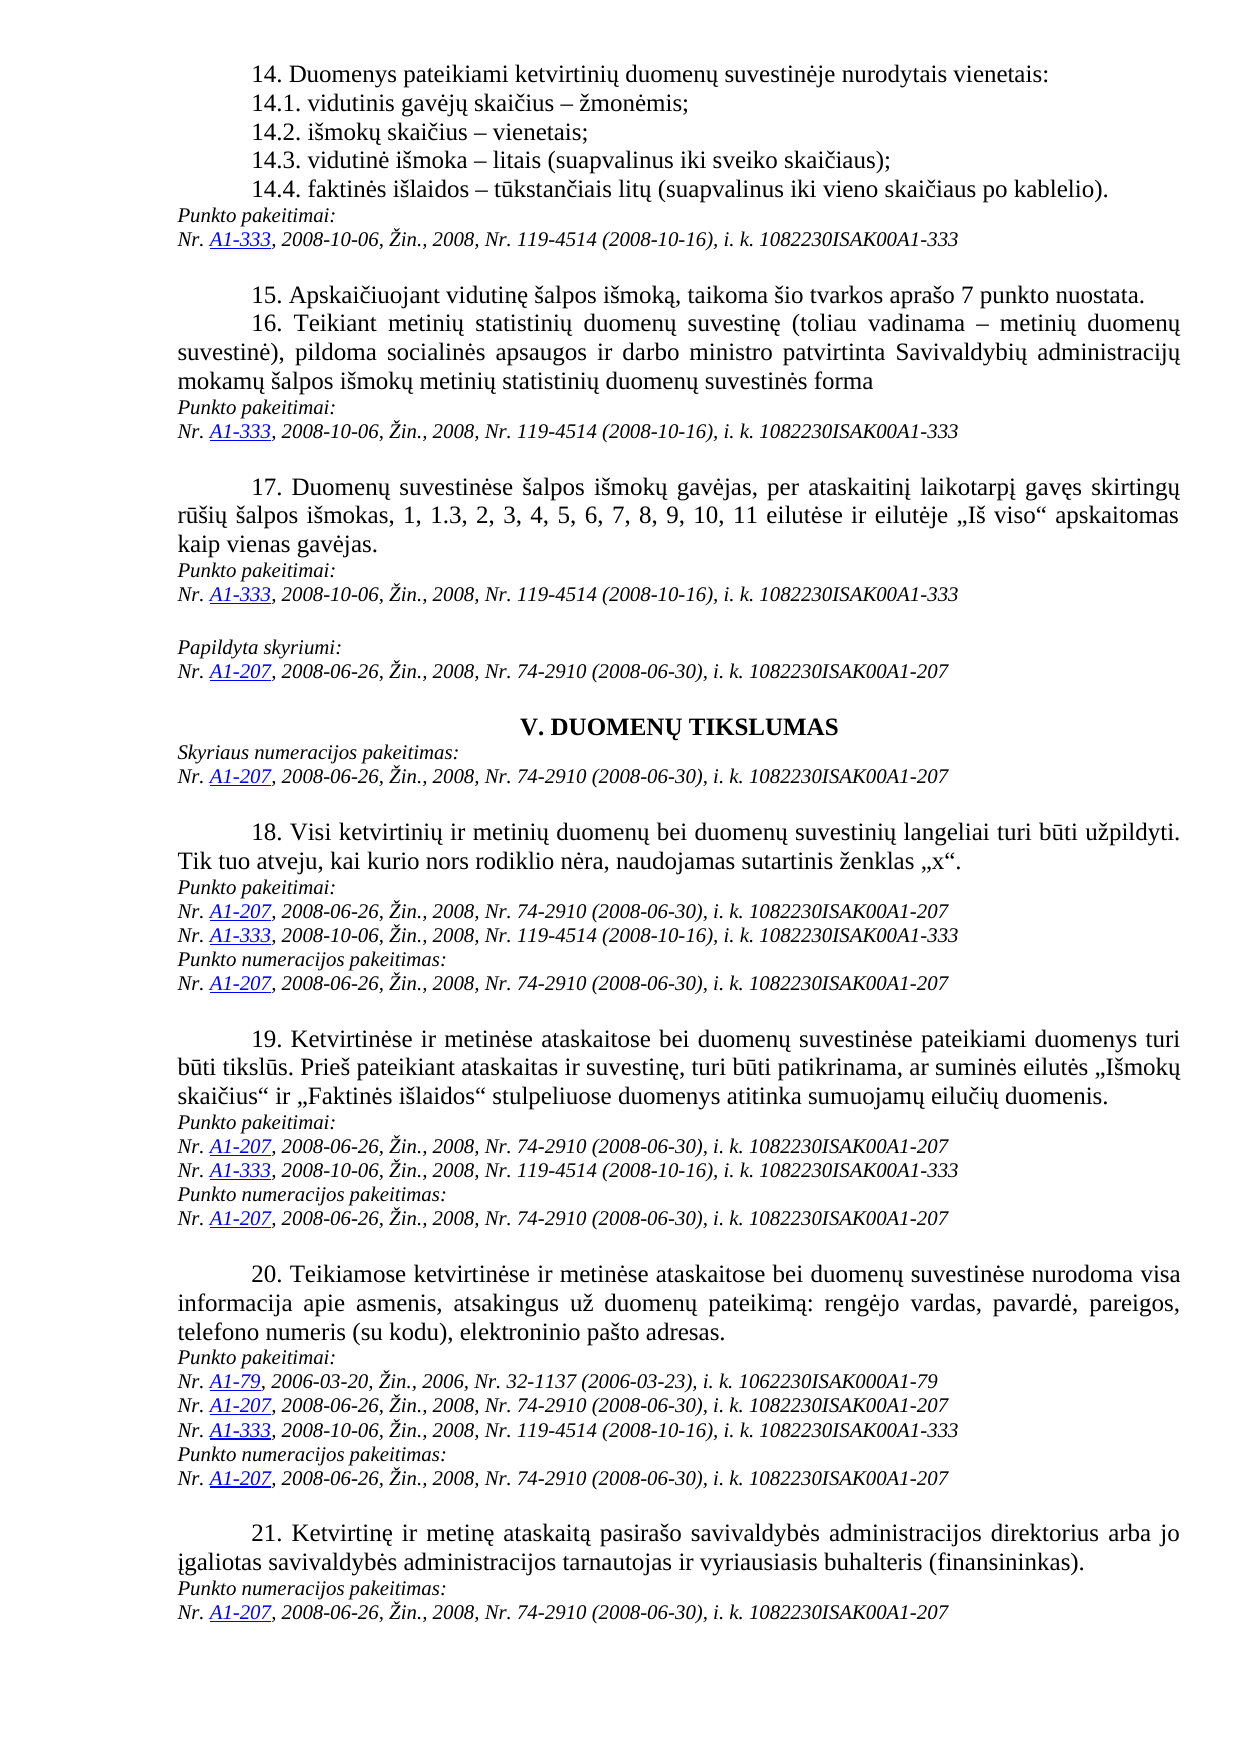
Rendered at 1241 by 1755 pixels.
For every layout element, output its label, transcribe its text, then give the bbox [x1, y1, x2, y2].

text Nr. A1-207, 2008-06-26, Žin., 2008, Nr. 74-2910 (2008-06-30), i. k. 1082230ISAK00A1-207 [177, 764, 1181, 788]
text Nr. A1-79, 2006-03-20, Žin., 2006, Nr. 32-1137 (2006-03-23), i. k. 1062230ISAK000A1-79 [177, 1369, 1181, 1393]
text 15. Apskaičiuojant vidutinę šalpos išmoką, taikoma šio tvarkos aprašo 7 punkto nuostata. [177, 280, 1181, 308]
text 17. Duomenų suvestinėse šalpos išmokų gavėjas, per ataskaitinį laikotarpį gavęs skirtingų rūšių šalpos išmokas, 1, 1.3, 2, 3, 4, 5, 6, 7, 8, 9, 10, 11 eilutėse ir eilutėje „Iš viso“ apskaitomas kaip vienas gavėjas. [177, 472, 1181, 558]
text 21. Ketvirtinę ir metinę ataskaitą pasirašo savivaldybės administracijos direktorius arba jo įgaliotas savivaldybės administracijos tarnautojas ir vyriausiasis buhalteris (finansininkas). [177, 1518, 1181, 1576]
text Nr. A1-333, 2008-10-06, Žin., 2008, Nr. 119-4514 (2008-10-16), i. k. 1082230ISAK00A1-333 [177, 1158, 1181, 1182]
text Nr. A1-207, 2008-06-26, Žin., 2008, Nr. 74-2910 (2008-06-30), i. k. 1082230ISAK00A1-207 [177, 1600, 1181, 1624]
text 14.4. faktinės išlaidos – tūkstančiais litų (suapvalinus iki vieno skaičiaus po kablelio). [177, 174, 1181, 203]
text 19. Ketvirtinėse ir metinėse ataskaitose bei duomenų suvestinėse pateikiami duomenys turi būti tikslūs. Prieš pateikiant ataskaitas ir suvestinę, turi būti patikrinama, ar suminės eilutės „Išmokų skaičius“ ir „Faktinės išlaidos“ stulpeliuose duomenys atitinka sumuojamų eilučių duomenis. [177, 1024, 1181, 1110]
text Punkto pakeitimai: [177, 203, 1181, 227]
text 20. Teikiamose ketvirtinėse ir metinėse ataskaitose bei duomenų suvestinėse nurodoma visa informacija apie asmenis, atsakingus už duomenų pateikimą: rengėjo vardas, pavardė, pareigos, telefono numeris (su kodu), elektroninio pašto adresas. [177, 1259, 1181, 1345]
text 14.1. vidutinis gavėjų skaičius – žmonėmis; [177, 88, 1181, 117]
text Nr. A1-333, 2008-10-06, Žin., 2008, Nr. 119-4514 (2008-10-16), i. k. 1082230ISAK00A1-333 [177, 582, 1181, 606]
text 14.3. vidutinė išmoka – litais (suapvalinus iki sveiko skaičiaus); [177, 145, 1181, 174]
text Nr. A1-333, 2008-10-06, Žin., 2008, Nr. 119-4514 (2008-10-16), i. k. 1082230ISAK00A1-333 [177, 923, 1181, 947]
text Punkto pakeitimai: [177, 1110, 1181, 1134]
text Nr. A1-333, 2008-10-06, Žin., 2008, Nr. 119-4514 (2008-10-16), i. k. 1082230ISAK00A1-333 [177, 419, 1181, 443]
text Punkto pakeitimai: [177, 558, 1181, 582]
text V. DUOMENŲ TIKSLUMAS [177, 712, 1181, 740]
text 18. Visi ketvirtinių ir metinių duomenų bei duomenų suvestinių langeliai turi būti užpildyti. Tik tuo atveju, kai kurio nors rodiklio nėra, naudojamas sutartinis ženklas „x“. [177, 817, 1181, 875]
text 14. Duomenys pateikiami ketvirtinių duomenų suvestinėje nurodytais vienetais: [177, 59, 1181, 88]
text Punkto numeracijos pakeitimas: [177, 1442, 1181, 1466]
text 14.2. išmokų skaičius – vienetais; [177, 117, 1181, 145]
text Papildyta skyriumi: [177, 635, 1181, 659]
text Nr. A1-333, 2008-10-06, Žin., 2008, Nr. 119-4514 (2008-10-16), i. k. 1082230ISAK00A1-333 [177, 227, 1181, 251]
text Punkto pakeitimai: [177, 875, 1181, 899]
text Nr. A1-333, 2008-10-06, Žin., 2008, Nr. 119-4514 (2008-10-16), i. k. 1082230ISAK00A1-333 [177, 1417, 1181, 1442]
text Punkto numeracijos pakeitimas: [177, 1182, 1181, 1206]
text Punkto pakeitimai: [177, 395, 1181, 419]
text Nr. A1-207, 2008-06-26, Žin., 2008, Nr. 74-2910 (2008-06-30), i. k. 1082230ISAK00A1-207 [177, 1206, 1181, 1230]
text Nr. A1-207, 2008-06-26, Žin., 2008, Nr. 74-2910 (2008-06-30), i. k. 1082230ISAK00A1-207 [177, 1134, 1181, 1158]
text Skyriaus numeracijos pakeitimas: [177, 740, 1181, 764]
text Nr. A1-207, 2008-06-26, Žin., 2008, Nr. 74-2910 (2008-06-30), i. k. 1082230ISAK00A1-207 [177, 971, 1181, 995]
text Punkto numeracijos pakeitimas: [177, 1576, 1181, 1600]
text Nr. A1-207, 2008-06-26, Žin., 2008, Nr. 74-2910 (2008-06-30), i. k. 1082230ISAK00A1-207 [177, 899, 1181, 923]
text 16. Teikiant metinių statistinių duomenų suvestinę (toliau vadinama – metinių duomenų suvestinė), pildoma socialinės apsaugos ir darbo ministro patvirtinta Savivaldybių administracijų mokamų šalpos išmokų metinių statistinių duomenų suvestinės forma [177, 308, 1181, 395]
text Nr. A1-207, 2008-06-26, Žin., 2008, Nr. 74-2910 (2008-06-30), i. k. 1082230ISAK00A1-207 [177, 659, 1181, 683]
text Nr. A1-207, 2008-06-26, Žin., 2008, Nr. 74-2910 (2008-06-30), i. k. 1082230ISAK00A1-207 [177, 1393, 1181, 1417]
text Punkto numeracijos pakeitimas: [177, 947, 1181, 971]
text Nr. A1-207, 2008-06-26, Žin., 2008, Nr. 74-2910 (2008-06-30), i. k. 1082230ISAK00A1-207 [177, 1466, 1181, 1490]
text Punkto pakeitimai: [177, 1345, 1181, 1369]
